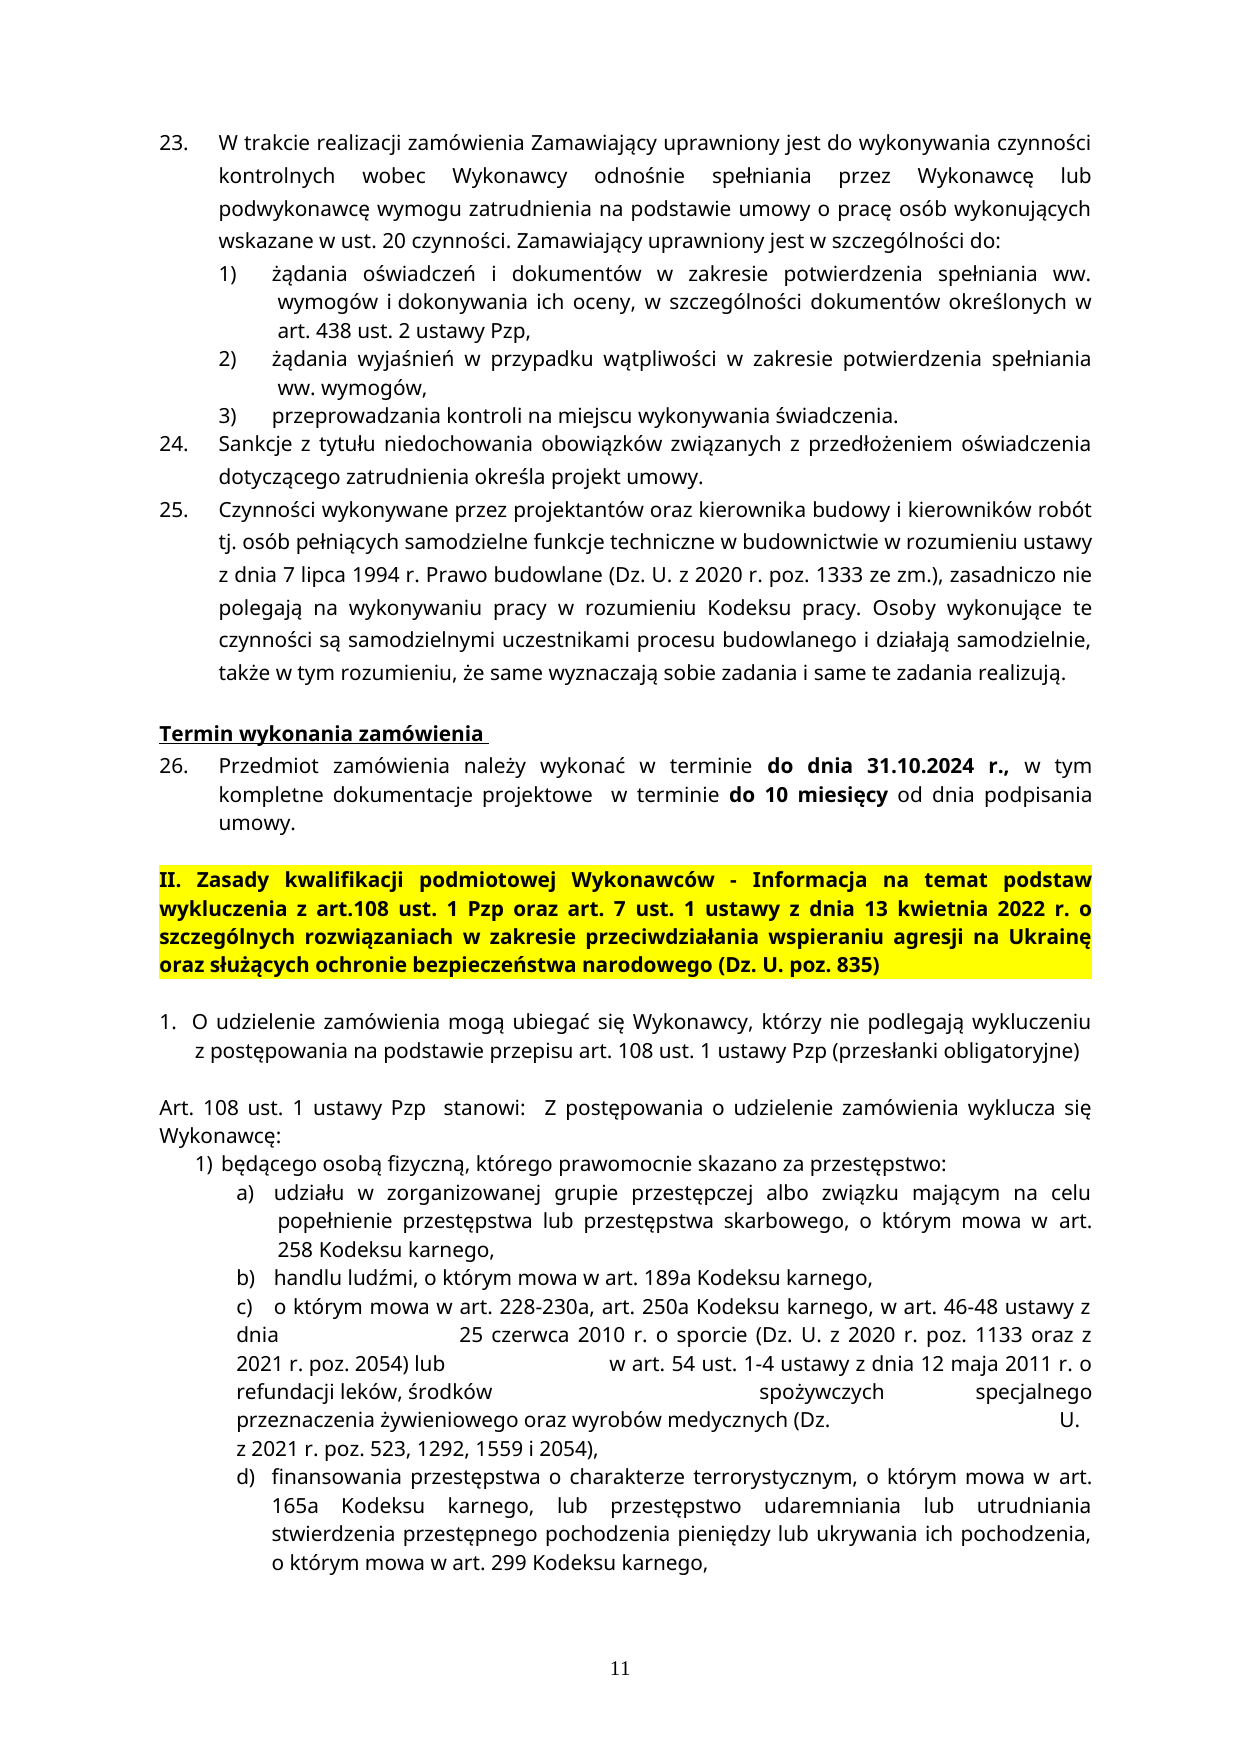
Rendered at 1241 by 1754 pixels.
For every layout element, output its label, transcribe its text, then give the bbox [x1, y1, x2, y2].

subtitle II. Zasady kwalifikacji podmiotowej Wykonawców - Informacja na temat podstaw wykluczenia z art.108 ust. 1 Pzp oraz art. 7 ust. 1 ustawy z dnia 13 kwietnia 2022 r. o szczególnych rozwiązaniach w zakresie przeciwdziałania wspieraniu agresji na Ukrainę oraz służących ochronie bezpieczeństwa narodowego (Dz. U. poz. 835) [159, 865, 1092, 979]
list Art. 108 ust. 1 ustawy Pzp stanowi: Z postępowania o udzielenie zamówienia wyklucza się Wykonawcę: [159, 1093, 1092, 1149]
list będącego osobą fizyczną, którego prawomocnie skazano za przestępstwo: [194, 1149, 1092, 1178]
list żądania wyjaśnień w przypadku wątpliwości w zakresie potwierdzenia spełniania ww. wymogów, [218, 344, 1092, 401]
list Czynności wykonywane przez projektantów oraz kierownika budowy i kierowników robót tj. osób pełniących samodzielne funkcje techniczne w budownictwie w rozumieniu ustawy z dnia 7 lipca 1994 r. Prawo budowlane (Dz. U. z 2020 r. poz. 1333 ze zm.), zasadniczo nie polegają na wykonywaniu pracy w rozumieniu Kodeksu pracy. Osoby wykonujące te czynności są samodzielnymi uczestnikami procesu budowlanego i działają samodzielnie, także w tym rozumieniu, że same wyznaczają sobie zadania i same te zadania realizują. [159, 495, 1092, 686]
list Termin wykonania zamówienia [159, 719, 1092, 747]
list przeprowadzania kontroli na miejscu wykonywania świadczenia. [218, 401, 1092, 429]
list finansowania przestępstwa o charakterze terrorystycznym, o którym mowa w art. 165a Kodeksu karnego, lub przestępstwo udaremniania lub utrudniania stwierdzenia przestępnego pochodzenia pieniędzy lub ukrywania ich pochodzenia, o którym mowa w art. 299 Kodeksu karnego, [236, 1462, 1092, 1576]
list Sankcje z tytułu niedochowania obowiązków związanych z przedłożeniem oświadczenia dotyczącego zatrudnienia określa projekt umowy. [159, 429, 1092, 491]
list o którym mowa w art. 228-230a, art. 250a Kodeksu karnego, w art. 46-48 ustawy z dnia 25 czerwca 2010 r. o sporcie (Dz. U. z 2020 r. poz. 1133 oraz z 2021 r. poz. 2054) lub w art. 54 ust. 1-4 ustawy z dnia 12 maja 2011 r. o refundacji leków, środków spożywczych specjalnego przeznaczenia żywieniowego oraz wyrobów medycznych (Dz. U. z 2021 r. poz. 523, 1292, 1559 i 2054), [236, 1292, 1092, 1462]
list W trakcie realizacji zamówienia Zamawiający uprawniony jest do wykonywania czynności kontrolnych wobec Wykonawcy odnośnie spełniania przez Wykonawcę lub podwykonawcę wymogu zatrudnienia na podstawie umowy o pracę osób wykonujących wskazane w ust. 20 czynności. Zamawiający uprawniony jest w szczególności do: [159, 128, 1092, 255]
list Przedmiot zamówienia należy wykonać w terminie do dnia 31.10.2024 r., w tym kompletne dokumentacje projektowe w terminie do 10 miesięcy od dnia podpisania umowy. [159, 751, 1092, 837]
list żądania oświadczeń i dokumentów w zakresie potwierdzenia spełniania ww. wymogów i dokonywania ich oceny, w szczególności dokumentów określonych w art. 438 ust. 2 ustawy Pzp, [218, 259, 1092, 344]
list udziału w zorganizowanej grupie przestępczej albo związku mającym na celu popełnienie przestępstwa lub przestępstwa skarbowego, o którym mowa w art. 258 Kodeksu karnego, [236, 1178, 1092, 1263]
list O udzielenie zamówienia mogą ubiegać się Wykonawcy, którzy nie podlegają wykluczeniu z postępowania na podstawie przepisu art. 108 ust. 1 ustawy Pzp (przesłanki obligatoryjne) [159, 1007, 1092, 1064]
list handlu ludźmi, o którym mowa w art. 189a Kodeksu karnego, [236, 1263, 1092, 1292]
